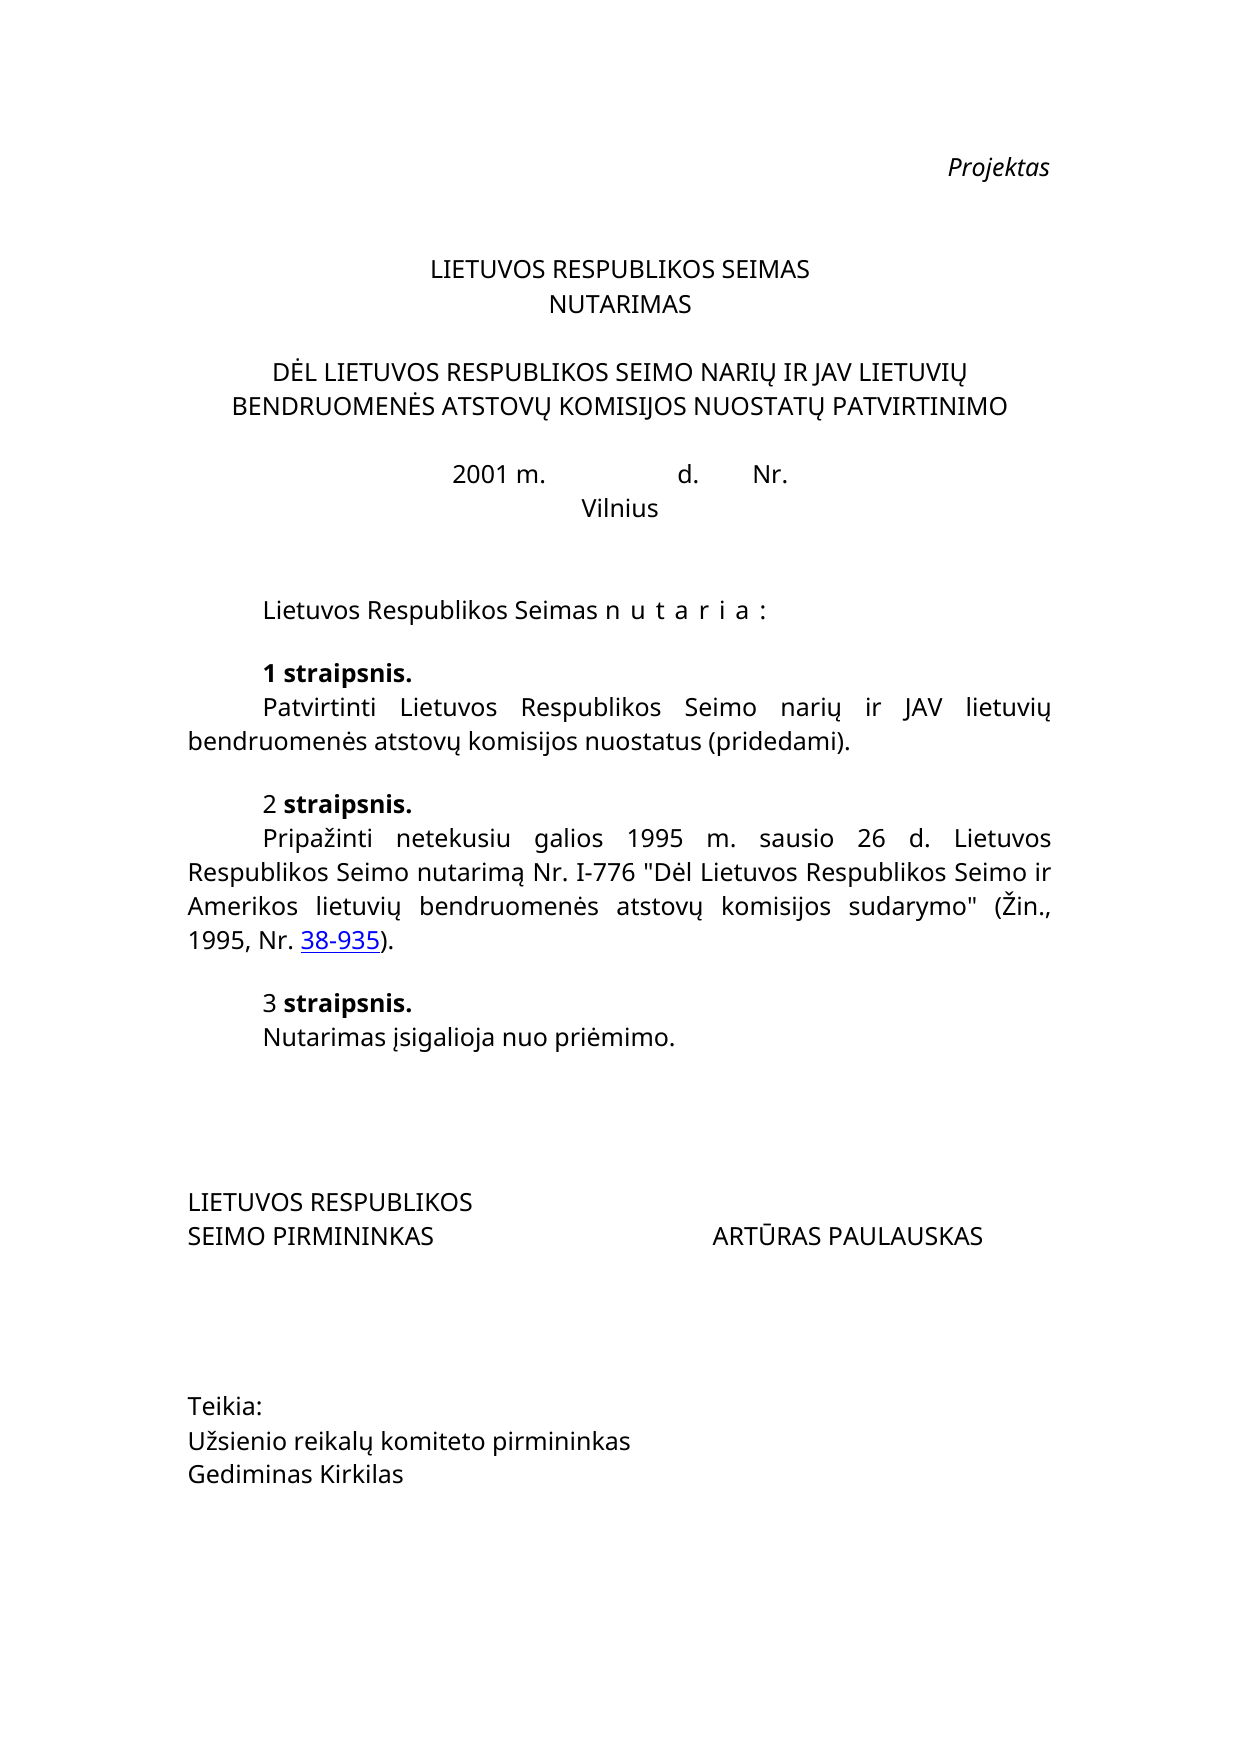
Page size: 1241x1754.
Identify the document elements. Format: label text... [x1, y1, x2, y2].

text Nutarimas įsigalioja nuo priėmimo. [187, 1020, 1053, 1054]
text Projektas [187, 150, 1053, 184]
text LIETUVOS RESPUBLIKOS [187, 1185, 1053, 1219]
text Gediminas Kirkilas [187, 1457, 1053, 1491]
text Vilnius [187, 491, 1053, 525]
text 3 straipsnis. [187, 986, 1053, 1020]
text Lietuvos Respublikos Seimas nutaria: [187, 593, 1053, 627]
text LIETUVOS RESPUBLIKOS SEIMAS [187, 252, 1053, 286]
text Užsienio reikalų komiteto pirmininkas [187, 1423, 1053, 1457]
text Patvirtinti Lietuvos Respublikos Seimo narių ir JAV lietuvių bendruomenės atstovų komisijos nuostatus (pridedami). [187, 690, 1053, 758]
text Teikia: [187, 1389, 1053, 1423]
text NUTARIMAS [187, 286, 1053, 320]
text SEIMO PIRMININKAS ARTŪRAS PAULAUSKAS [187, 1219, 1053, 1253]
text DĖL LIETUVOS RESPUBLIKOS SEIMO NARIŲ IR JAV LIETUVIŲ BENDRUOMENĖS ATSTOVŲ KOMISIJOS NUOSTATŲ PATVIRTINIMO [187, 354, 1053, 422]
text 2001 m. d. Nr. [187, 457, 1053, 491]
text 2 straipsnis. [187, 787, 1053, 821]
text Pripažinti netekusiu galios 1995 m. sausio 26 d. Lietuvos Respublikos Seimo nutarimą Nr. I-776 "Dėl Lietuvos Respublikos Seimo ir Amerikos lietuvių bendruomenės atstovų komisijos sudarymo" (Žin., 1995, Nr. 38-935). [187, 821, 1053, 957]
text 1 straipsnis. [187, 656, 1053, 690]
